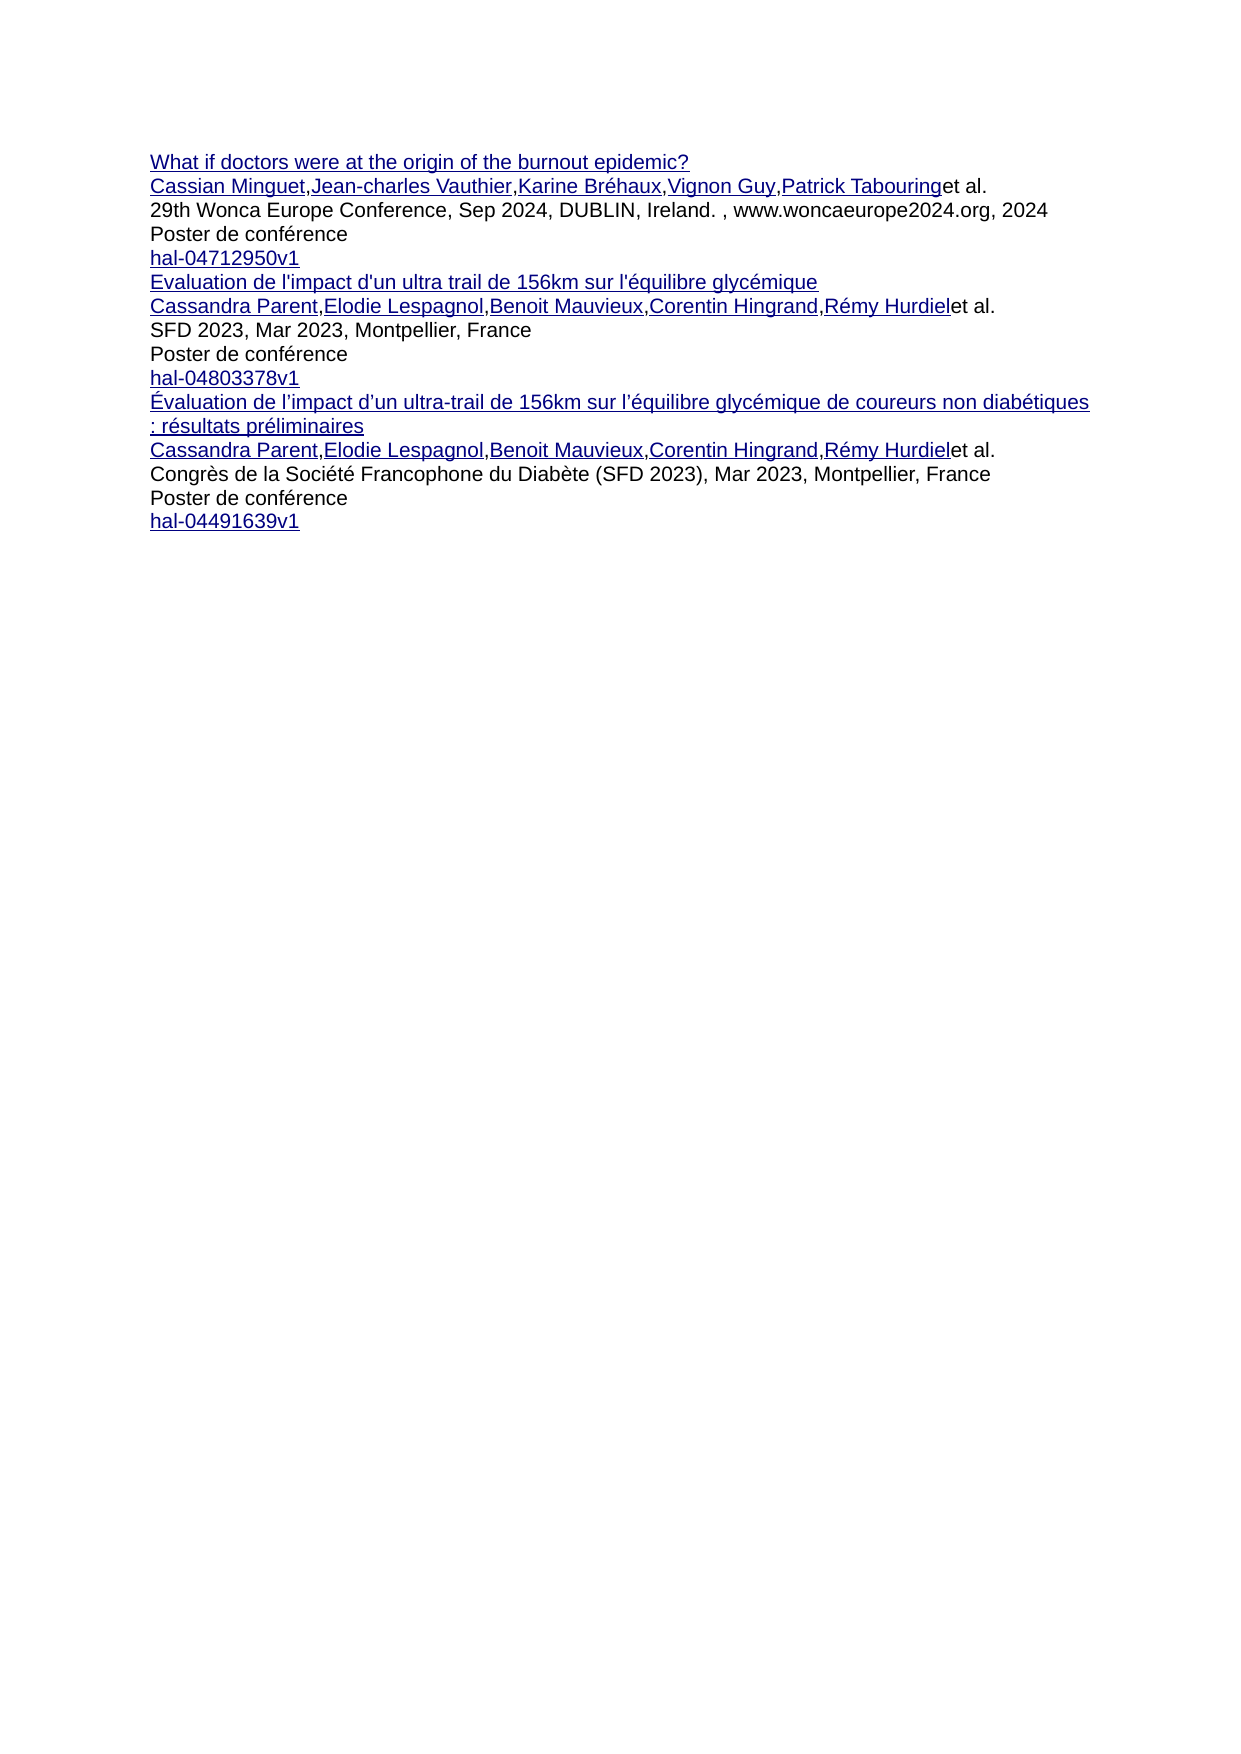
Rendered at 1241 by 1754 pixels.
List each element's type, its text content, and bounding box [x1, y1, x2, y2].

table_header What if doctors were at the origin of the burnout epidemic? Cassian Minguet,Jean‐charles Vauthier,Karine Bréhaux,Vignon Guy,Patrick Tabouringet al. 29th Wonca Europe Conference, Sep 2024, DUBLIN, Ireland. , www.woncaeurope2024.org, 2024 Poster de conférence hal-04712950v1 [150, 150, 1090, 270]
table_cell Evaluation de l'impact d'un ultra trail de 156km sur l'équilibre glycémique Cassandra Parent,Elodie Lespagnol,Benoit Mauvieux,Corentin Hingrand,Rémy Hurdielet al. SFD 2023, Mar 2023, Montpellier, France Poster de conférence hal-04803378v1 [150, 270, 1090, 389]
table_cell : résultats préliminaires Cassandra Parent,Elodie Lespagnol,Benoit Mauvieux,Corentin Hingrand,Rémy Hurdielet al. Congrès de la Société Francophone du Diabète (SFD 2023), Mar 2023, Montpellier, France Poster de conférence hal-04491639v1 [150, 412, 1090, 533]
table_cell Évaluation de l’impact d’un ultra-trail de 156km sur l’équilibre glycémique de coureurs non diabétiques [150, 390, 1090, 411]
